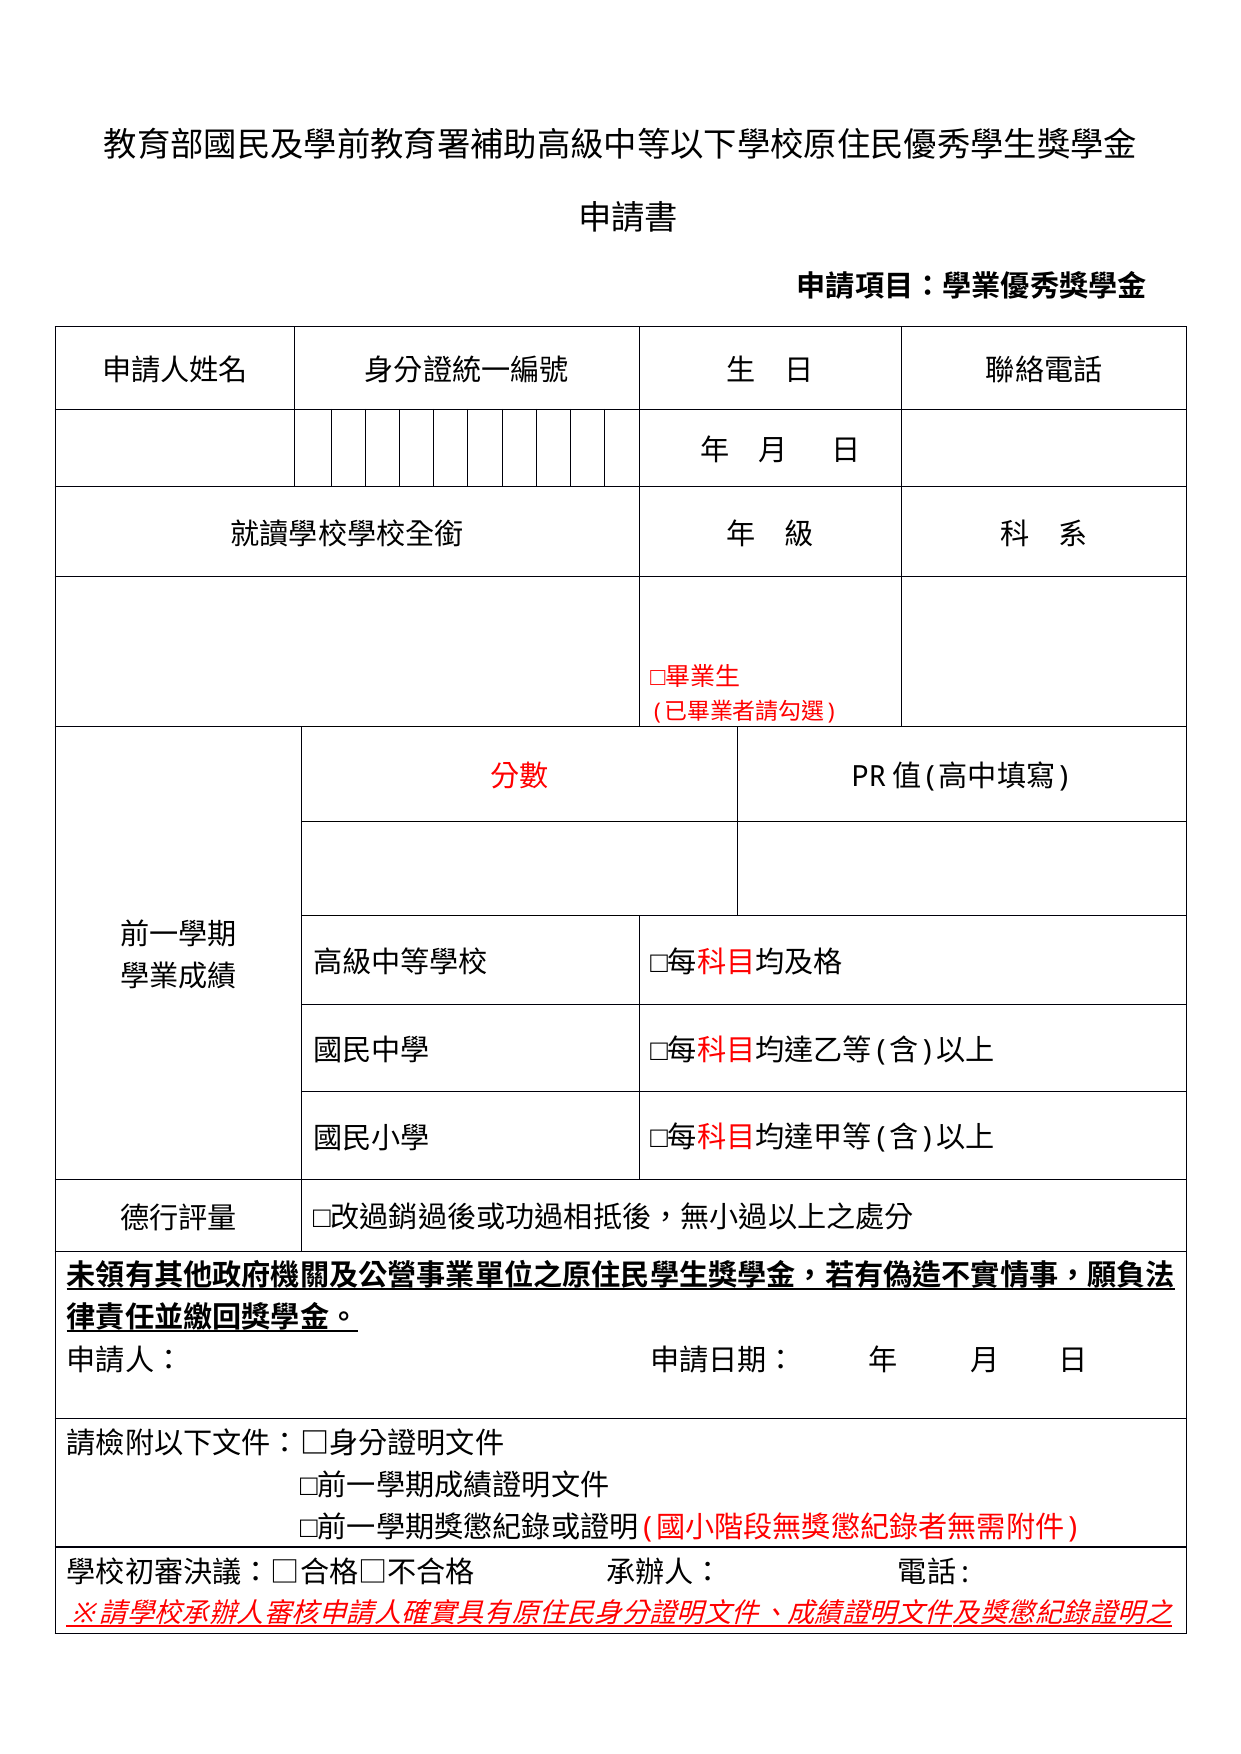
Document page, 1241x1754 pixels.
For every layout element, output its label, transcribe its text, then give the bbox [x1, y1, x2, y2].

table_cell [571, 410, 604, 486]
table_cell □畢業生 (已畢業者請勾選) [640, 577, 901, 726]
table_cell [56, 577, 639, 726]
table_cell 高級中等學校 [302, 916, 639, 1004]
text 申請項目：學業優秀獎學金 [159, 263, 1146, 305]
table_cell 學校初審決議：□合格□不合格 承辦人： 電話: ※請學校承辦人審核申請人確實具有原住民身分證明文件、成績證明文件及獎懲紀錄證明之 [56, 1548, 1186, 1632]
table_cell [56, 410, 294, 486]
table_cell 年 級 [640, 487, 901, 576]
table_cell □每科目均及格 [640, 916, 1186, 1004]
table_cell [295, 410, 331, 486]
table_cell [400, 410, 433, 486]
table_cell [503, 410, 536, 486]
table_header 身分證統一編號 [295, 327, 639, 409]
table_cell □每科目均達乙等(含)以上 [640, 1005, 1186, 1091]
table_cell [537, 410, 570, 486]
table_cell [332, 410, 365, 486]
table_header 生 日 [640, 327, 901, 409]
table_cell □改過銷過後或功過相抵後，無小過以上之處分 [302, 1180, 1186, 1251]
table_cell [468, 410, 502, 486]
table_cell [902, 577, 1186, 726]
table_cell 未領有其他政府機關及公營事業單位之原住民學生獎學金，若有偽造不實情事，願負法律責任並繳回獎學金。 申請人： 申請日期： 年 月 日 [56, 1252, 1186, 1418]
table_cell [434, 410, 467, 486]
table_cell PR值(高中填寫) [738, 727, 1186, 821]
table_cell [738, 822, 1186, 915]
table_cell 國民小學 [302, 1092, 639, 1179]
table_cell 國民中學 [302, 1005, 639, 1091]
table_cell [605, 410, 639, 486]
table_cell 科 系 [902, 487, 1186, 576]
table_cell 就讀學校學校全銜 [56, 487, 639, 576]
table_cell 前一學期 學業成績 [56, 727, 301, 1179]
text 教育部國民及學前教育署補助高級中等以下學校原住民優秀學生獎學金申請書 [94, 118, 1146, 239]
table_cell 分數 [302, 727, 737, 821]
table_cell 請檢附以下文件：□身分證明文件 □前一學期成績證明文件 □前一學期獎懲紀錄或證明(國小階段無獎懲紀錄者無需附件) [56, 1419, 1186, 1546]
table_header 申請人姓名 [56, 327, 294, 409]
table_cell 德行評量 [56, 1180, 301, 1251]
table_header 聯絡電話 [902, 327, 1186, 409]
table_cell [902, 410, 1186, 486]
table_cell 年 月 日 [640, 410, 901, 486]
table_cell [302, 822, 737, 915]
table_cell [366, 410, 399, 486]
table_cell □每科目均達甲等(含)以上 [640, 1092, 1186, 1179]
